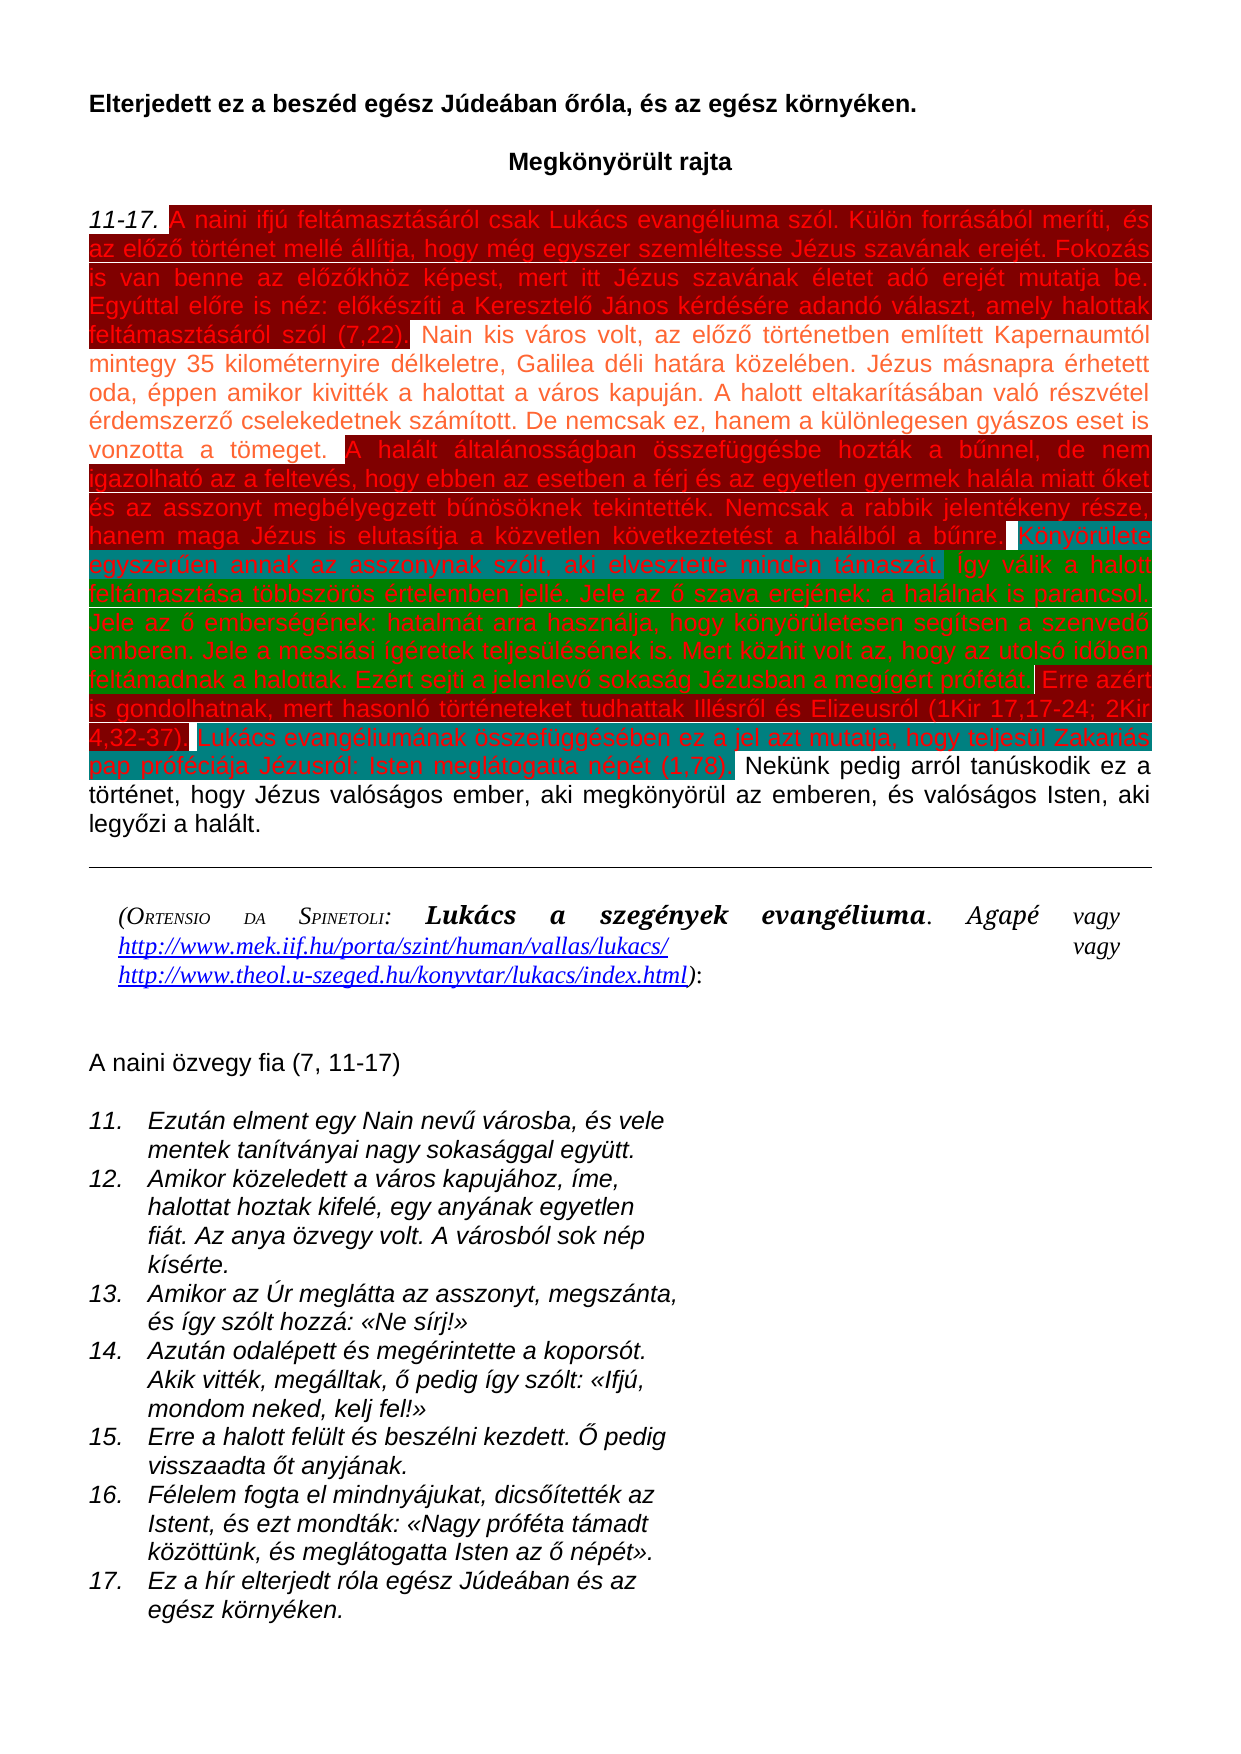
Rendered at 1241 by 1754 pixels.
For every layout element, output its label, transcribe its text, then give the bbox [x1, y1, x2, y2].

text 14. Azután odalépett és megérintette a koporsót. Akik vitték, megálltak, ő pedig így szólt: «Ifjú, mondom neked, kelj fel!» [88, 1336, 1152, 1422]
text 11. Ezután elment egy Nain nevű városba, és vele mentek tanítványai nagy sokasággal együtt. [88, 1106, 1152, 1164]
text 17. Ez a hír elterjedt róla egész Júdeában és az egész környéken. [88, 1566, 1152, 1624]
text A naini özvegy fia (7, 11-17) [88, 1048, 1152, 1077]
text 15. Erre a halott felült és beszélni kezdett. Ő pedig visszaadta őt anyjának. [88, 1422, 1152, 1480]
text 16. Félelem fogta el mindnyájukat, dicsőítették az Istent, és ezt mondták: «Nagy próféta támadt közöttünk, és meglátogatta Isten az ő népét». [88, 1480, 1152, 1566]
text 13. Amikor az Úr meglátta az asszonyt, megszánta, és így szólt hozzá: «Ne sírj!» [88, 1279, 1152, 1336]
text 12. Amikor közeledett a város kapujához, íme, halottat hoztak kifelé, egy anyának egyetlen fiát. Az anya özvegy volt. A városból sok nép kísérte. [88, 1164, 1152, 1279]
text 11-17. A naini ifjú feltámasztásáról csak Lukács evangéliuma szól. Külön forrásából meríti, és az előző történet mellé állítja, hogy még egyszer szemléltesse Jézus szavának erejét. Fokozás is van benne az előzőkhöz képest, mert itt Jézus szavának életet adó erejét mutatja be. Egyúttal előre is néz: előkészíti a Keresztelő János kérdésére adandó választ, amely halottak feltámasztásáról szól (7,22). Nain kis város volt, az előző történetben említett Kapernaumtól mintegy 35 kilométernyire délkeletre, Galilea déli határa közelében. Jézus másnapra érhetett oda, éppen amikor kivitték a halottat a város kapuján. A halott eltakarításában való részvétel érdemszerző cselekedetnek számított. De nemcsak ez, hanem a különlegesen gyászos eset is vonzotta a tömeget. A halált általánosságban összefüggésbe hozták a bűnnel, de nem igazolható az a feltevés, hogy ebben az esetben a férj és az egyetlen gyermek halála miatt őket és az asszonyt megbélyegzett bűnösöknek tekintették. Nemcsak a rabbik jelentékeny része, hanem maga Jézus is elutasítja a közvetlen következtetést a halálból a bűnre. Könyörülete egyszerűen annak az asszonynak szólt, aki elvesztette minden támaszát. Így válik a halott feltámasztása többszörös értelemben jellé. Jele az ő szava erejének: a halálnak is parancsol. Jele az ő emberségének: hatalmát arra használja, hogy könyörületesen segítsen a szenvedő emberen. Jele a messiási ígéretek teljesülésének is. Mert közhit volt az, hogy az utolsó időben feltámadnak a halottak. Ezért sejti a jelenlevő sokaság Jézusban a megígért prófétát. Erre azért is gondolhatnak, mert hasonló történeteket tudhattak Illésről és Elizeusról (1Kir 17,17-24; 2Kir 4,32-37). Lukács evangéliumának összefüggésében ez a jel azt mutatja, hogy teljesül Zakariás pap próféciája Jézusról: Isten meglátogatta népét (1,78). Nekünk pedig arról tanúskodik ez a történet, hogy Jézus valóságos ember, aki megkönyörül az emberen, és valóságos Isten, aki legyőzi a halált. [88, 205, 1152, 837]
text (Ortensio da Spinetoli: Lukács a szegények evangéliuma. Agapé vagy http://www.mek.iif.hu/porta/szint/human/vallas/lukacs/ vagy http://www.theol.u-szeged.hu/konyvtar/lukacs/index.html): [88, 868, 1152, 1018]
text Megkönyörült rajta [88, 147, 1152, 176]
text Elterjedett ez a beszéd egész Júdeában őróla, és az egész környéken. [88, 88, 1152, 117]
